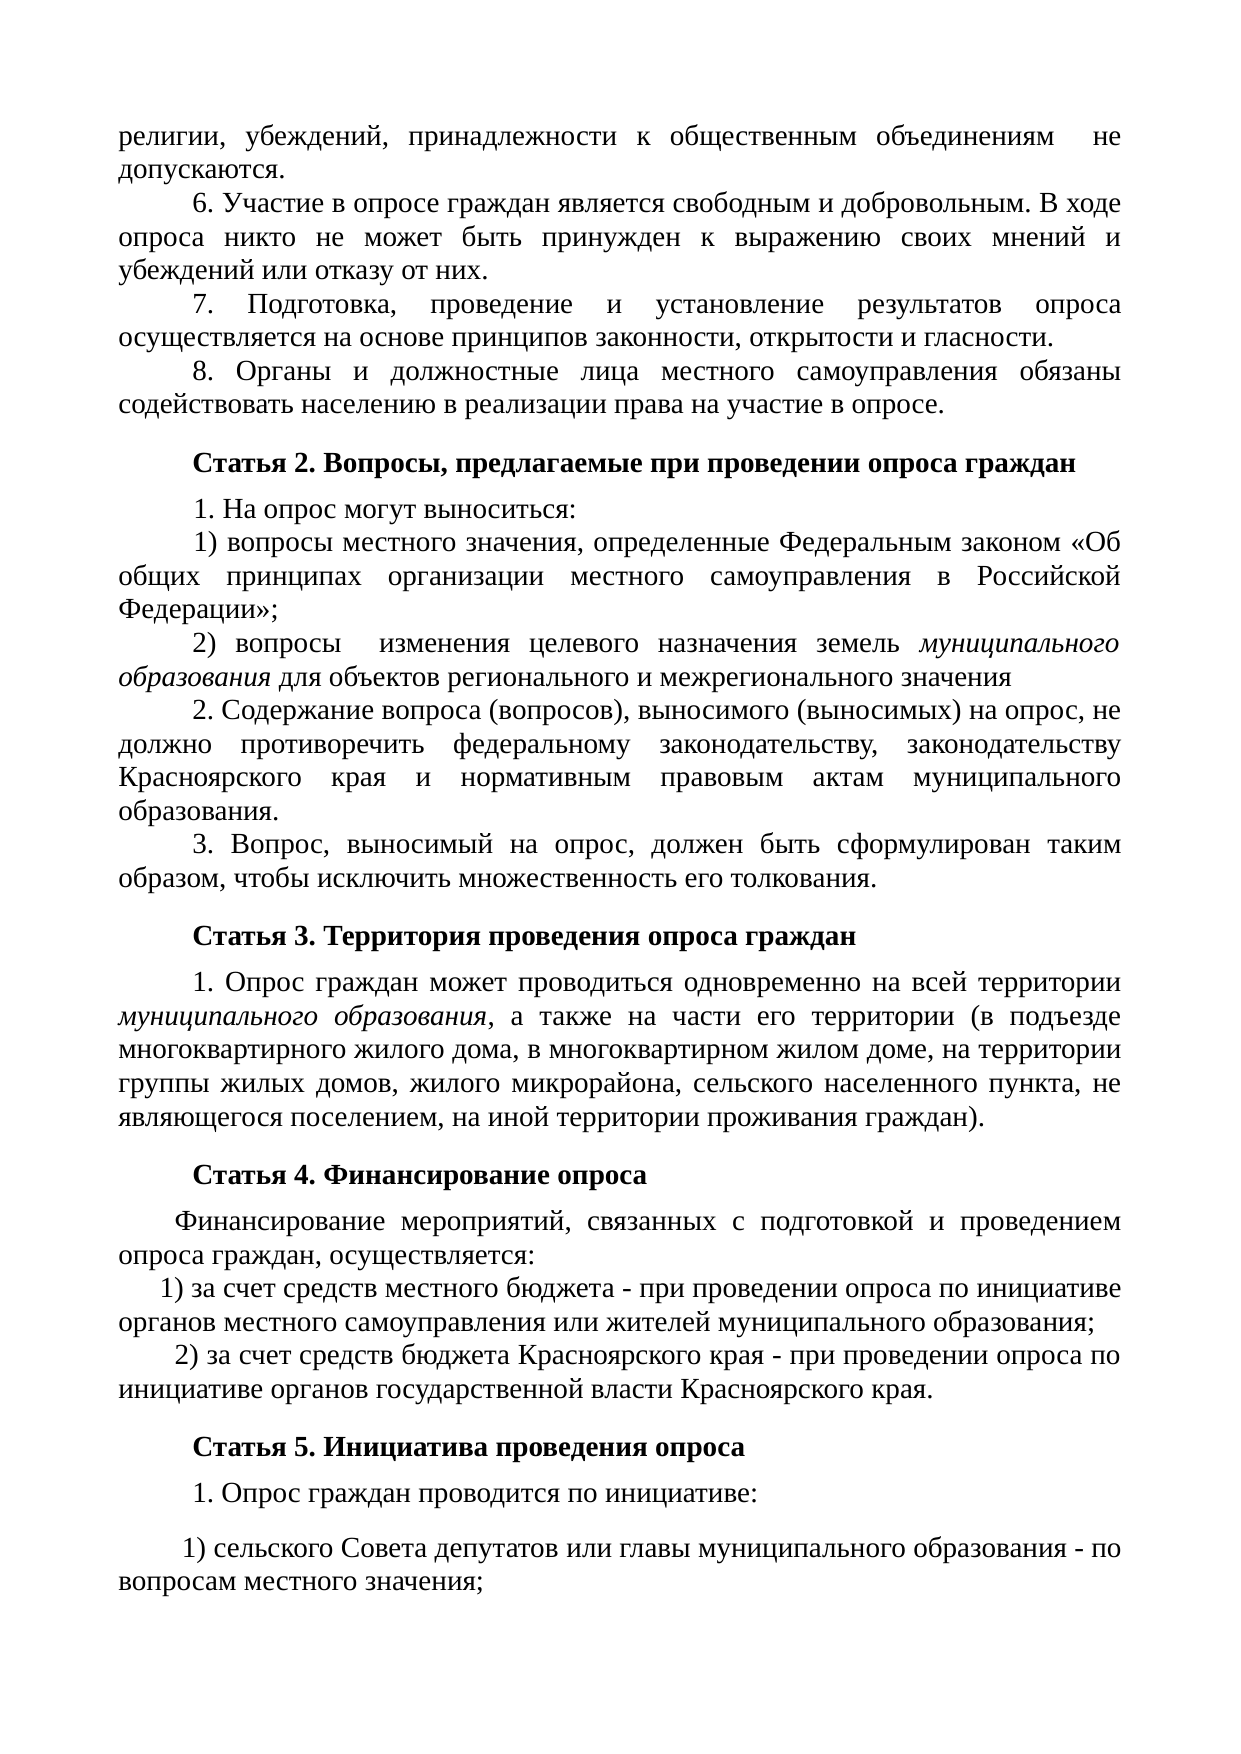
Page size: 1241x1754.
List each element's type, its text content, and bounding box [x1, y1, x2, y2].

text 1) сельского Совета депутатов или главы муниципального образования - по вопросам местного значения; [118, 1530, 1122, 1597]
text 3. Вопрос, выносимый на опрос, должен быть сформулирован таким образом, чтобы исключить множественность его толкования. [118, 826, 1122, 893]
text Статья 3. Территория проведения опроса граждан [118, 918, 1122, 952]
text 1. Опрос граждан проводится по инициативе: [118, 1476, 1122, 1509]
text 2) за счет средств бюджета Красноярского края - при проведении опроса по инициативе органов государственной власти Красноярского края. [118, 1337, 1122, 1404]
text 2. Содержание вопроса (вопросов), выносимого (выносимых) на опрос, не должно противоречить федеральному законодательству, законодательству Красноярского края и нормативным правовым актам муниципального образования. [118, 692, 1122, 826]
text 7. Подготовка, проведение и установление результатов опроса осуществляется на основе принципов законности, открытости и гласности. [118, 286, 1122, 353]
text 6. Участие в опросе граждан является свободным и добровольным. В ходе опроса никто не может быть принужден к выражению своих мнений и убеждений или отказу от них. [118, 185, 1122, 286]
text религии, убеждений, принадлежности к общественным объединениям не допускаются. [118, 118, 1122, 185]
text 1. Опрос граждан может проводиться одновременно на всей территории муниципального образования, а также на части его территории (в подъезде многоквартирного жилого дома, в многоквартирном жилом доме, на территории группы жилых домов, жилого микрорайона, сельского населенного пункта, не являющегося поселением, на иной территории проживания граждан). [118, 964, 1122, 1132]
text 1. На опрос могут выноситься: [118, 491, 1122, 524]
text Финансирование мероприятий, связанных с подготовкой и проведением опроса граждан, осуществляется: [118, 1203, 1122, 1270]
text Статья 4. Финансирование опроса [118, 1157, 1122, 1191]
list 1) за счет средств местного бюджета - при проведении опроса по инициативе органов местного самоуправления или жителей муниципального образования; [118, 1270, 1122, 1337]
text Статья 2. Вопросы, предлагаемые при проведении опроса граждан [118, 445, 1122, 478]
text 8. Органы и должностные лица местного самоуправления обязаны содействовать населению в реализации права на участие в опросе. [118, 353, 1122, 420]
text Статья 5. Инициатива проведения опроса [118, 1429, 1122, 1463]
text 2) вопросы изменения целевого назначения земель муниципального образования для объектов регионального и межрегионального значения [118, 625, 1122, 692]
text 1) вопросы местного значения, определенные Федеральным законом «Об общих принципах организации местного самоуправления в Российской Федерации»; [118, 524, 1122, 625]
